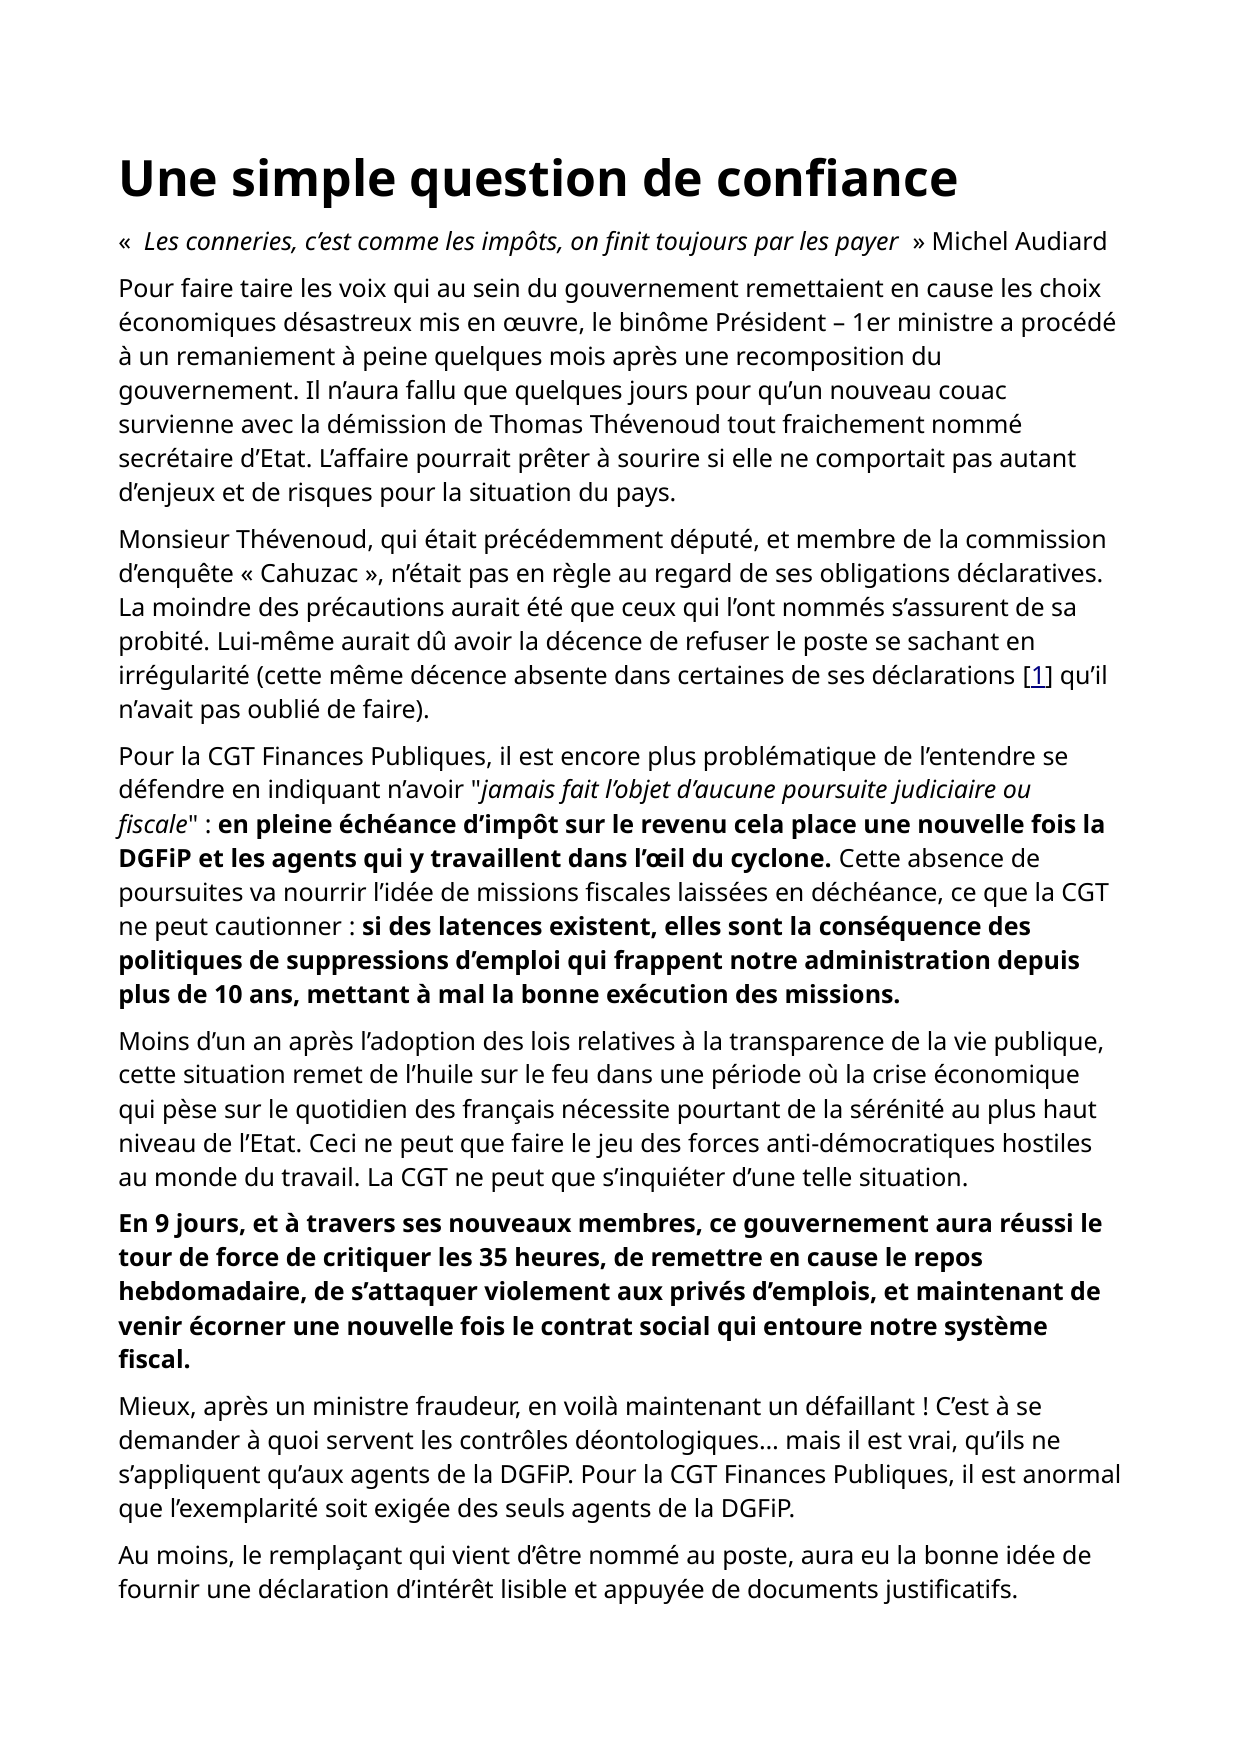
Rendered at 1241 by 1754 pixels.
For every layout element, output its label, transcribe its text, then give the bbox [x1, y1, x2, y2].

text Monsieur Thévenoud, qui était précédemment député, et membre de la commission d’enquête « Cahuzac », n’était pas en règle au regard de ses obligations déclaratives. La moindre des précautions aurait été que ceux qui l’ont nommés s’assurent de sa probité. Lui-même aurait dû avoir la décence de refuser le poste se sachant en irrégularité (cette même décence absente dans certaines de ses déclarations [1] qu’il n’avait pas oublié de faire). [118, 521, 1122, 726]
text Au moins, le remplaçant qui vient d’être nommé au poste, aura eu la bonne idée de fournir une déclaration d’intérêt lisible et appuyée de documents justificatifs. [118, 1537, 1122, 1606]
text « Les conneries, c’est comme les impôts, on finit toujours par les payer » Michel Audiard [118, 224, 1122, 258]
text En 9 jours, et à travers ses nouveaux membres, ce gouvernement aura réussi le tour de force de critiquer les 35 heures, de remettre en cause le repos hebdomadaire, de s’attaquer violement aux privés d’emplois, et maintenant de venir écorner une nouvelle fois le contrat social qui entoure notre système fiscal. [118, 1206, 1122, 1376]
text Mieux, après un ministre fraudeur, en voilà maintenant un défaillant ! C’est à se demander à quoi servent les contrôles déontologiques… mais il est vrai, qu’ils ne s’appliquent qu’aux agents de la DGFiP. Pour la CGT Finances Publiques, il est anormal que l’exemplarité soit exigée des seuls agents de la DGFiP. [118, 1389, 1122, 1525]
subtitle Une simple question de confiance [118, 143, 1122, 211]
text Pour la CGT Finances Publiques, il est encore plus problématique de l’entendre se défendre en indiquant n’avoir "jamais fait l’objet d’aucune poursuite judiciaire ou fiscale" : en pleine échéance d’impôt sur le revenu cela place une nouvelle fois la DGFiP et les agents qui y travaillent dans l’œil du cyclone. Cette absence de poursuites va nourrir l’idée de missions fiscales laissées en déchéance, ce que la CGT ne peut cautionner : si des latences existent, elles sont la conséquence des politiques de suppressions d’emploi qui frappent notre administration depuis plus de 10 ans, mettant à mal la bonne exécution des missions. [118, 738, 1122, 1011]
text Moins d’un an après l’adoption des lois relatives à la transparence de la vie publique, cette situation remet de l’huile sur le feu dans une période où la crise économique qui pèse sur le quotidien des français nécessite pourtant de la sérénité au plus haut niveau de l’Etat. Ceci ne peut que faire le jeu des forces anti-démocratiques hostiles au monde du travail. La CGT ne peut que s’inquiéter d’une telle situation. [118, 1023, 1122, 1193]
text Pour faire taire les voix qui au sein du gouvernement remettaient en cause les choix économiques désastreux mis en œuvre, le binôme Président – 1er ministre a procédé à un remaniement à peine quelques mois après une recomposition du gouvernement. Il n’aura fallu que quelques jours pour qu’un nouveau couac survienne avec la démission de Thomas Thévenoud tout fraichement nommé secrétaire d’Etat. L’affaire pourrait prêter à sourire si elle ne comportait pas autant d’enjeux et de risques pour la situation du pays. [118, 270, 1122, 509]
